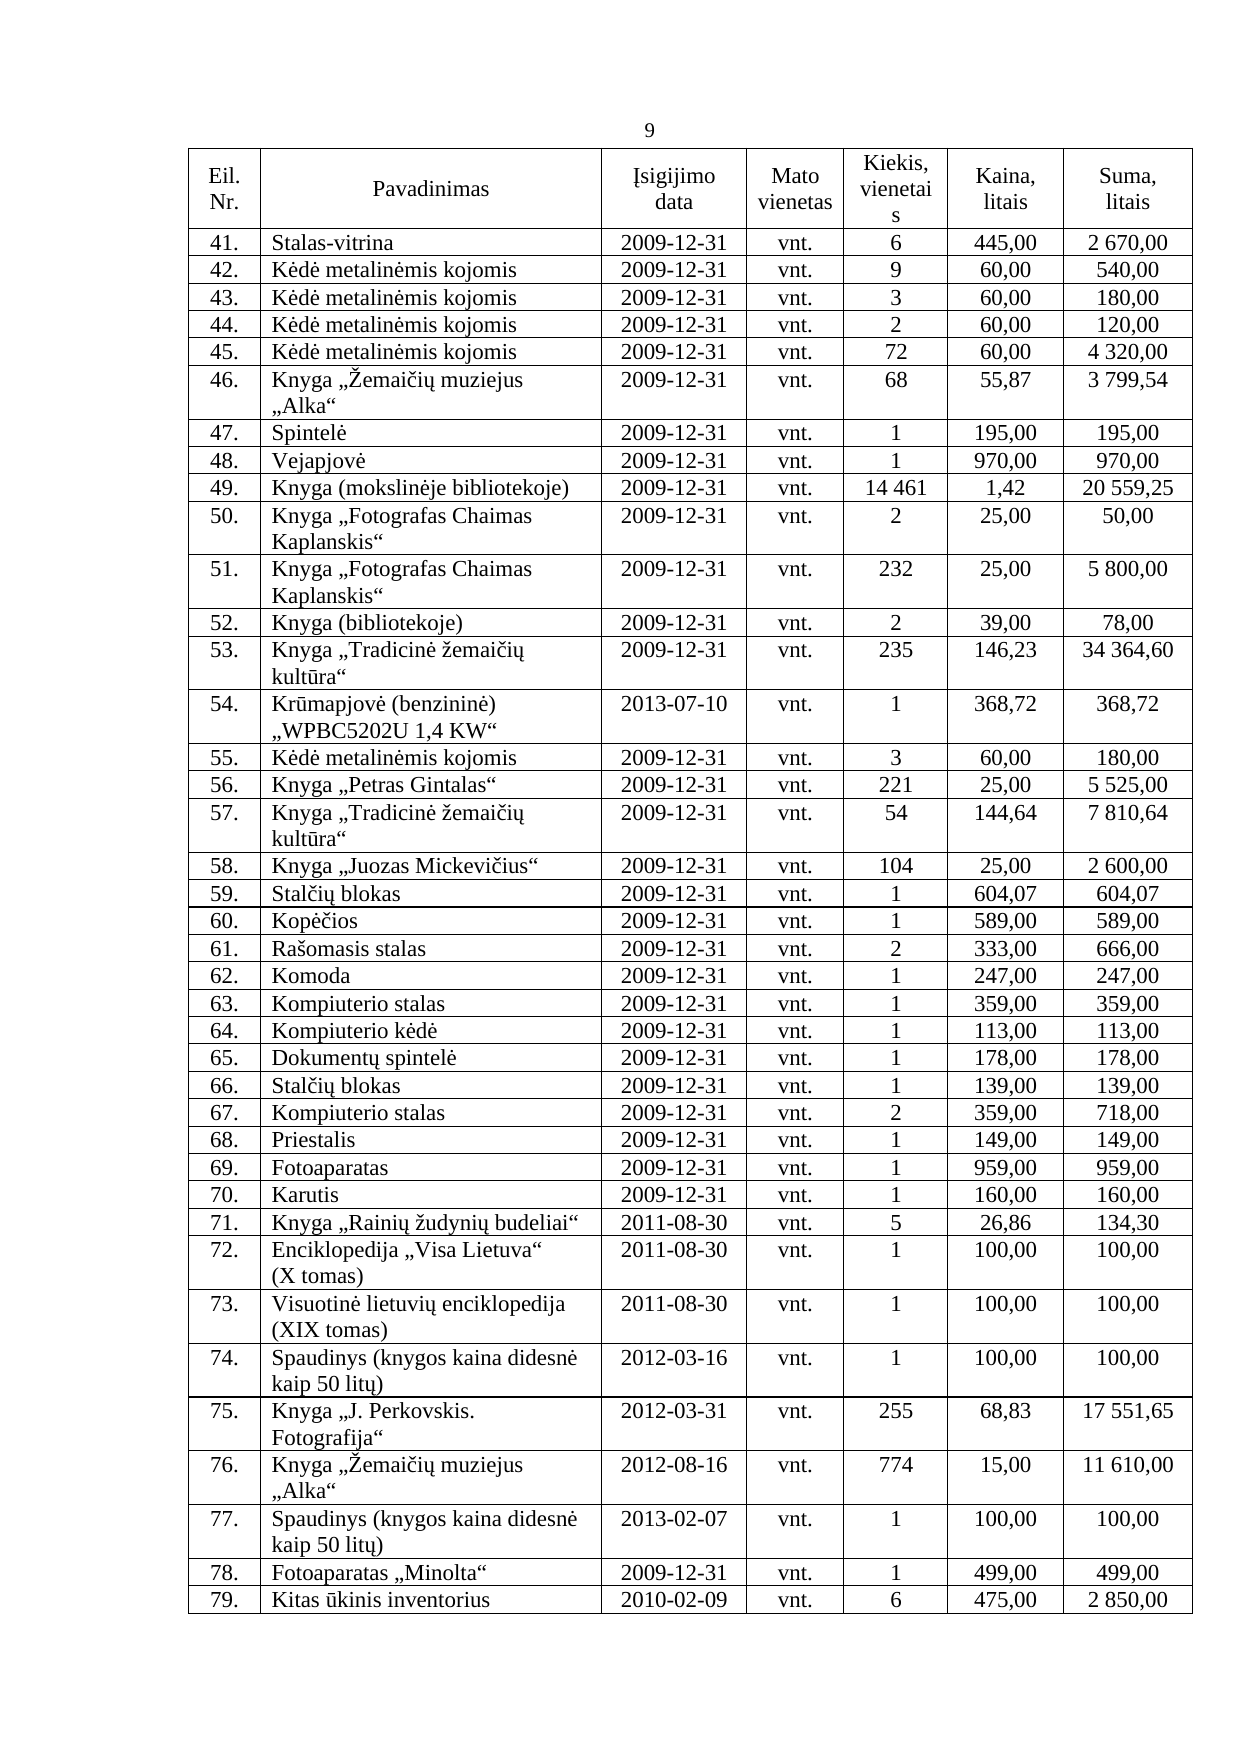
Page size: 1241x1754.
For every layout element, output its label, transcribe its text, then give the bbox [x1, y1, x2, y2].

table_cell 50,00 [1064, 502, 1192, 554]
table_cell 75. [189, 1398, 260, 1450]
table_cell 2013-02-07 [602, 1505, 746, 1558]
table_cell 149,00 [1064, 1127, 1192, 1153]
table_cell 78,00 [1064, 609, 1192, 636]
table_cell 26,86 [948, 1209, 1063, 1235]
table_cell vnt. [747, 1154, 843, 1180]
table_cell 69. [189, 1154, 260, 1180]
table_cell 68 [844, 366, 947, 418]
table_cell Kėdė metalinėmis kojomis [261, 744, 601, 770]
table_cell Knyga „Tradicinė žemaičių kultūra“ [261, 637, 601, 689]
table_cell 666,00 [1064, 935, 1192, 961]
table_cell 25,00 [948, 502, 1063, 554]
table_cell Krūmapjovė (benzininė) „WPBC5202U 1,4 KW“ [261, 690, 601, 743]
table_cell vnt. [747, 1209, 843, 1235]
table_cell 1 [844, 1072, 947, 1098]
table_cell vnt. [747, 420, 843, 446]
table_cell 74. [189, 1344, 260, 1396]
table_cell 134,30 [1064, 1209, 1192, 1235]
table_cell Spaudinys (knygos kaina didesnė kaip 50 litų) [261, 1505, 601, 1558]
table_cell Priestalis [261, 1127, 601, 1153]
table_cell 2009-12-31 [602, 744, 746, 770]
table_cell 56. [189, 771, 260, 798]
table_cell 100,00 [1064, 1344, 1192, 1396]
table_cell 77. [189, 1505, 260, 1558]
table_cell vnt. [747, 1099, 843, 1126]
table_cell Knyga „Juozas Mickevičius“ [261, 853, 601, 879]
table_cell 46. [189, 366, 260, 418]
table_cell Kėdė metalinėmis kojomis [261, 284, 601, 310]
table_cell 1 [844, 1154, 947, 1180]
table_cell 146,23 [948, 637, 1063, 689]
table_cell 2009-12-31 [602, 609, 746, 636]
table_cell 72 [844, 338, 947, 365]
table_cell 42. [189, 256, 260, 282]
table_cell 368,72 [948, 690, 1063, 743]
table_cell 2 670,00 [1064, 229, 1192, 255]
table_cell vnt. [747, 502, 843, 554]
table_cell 160,00 [1064, 1181, 1192, 1208]
table_cell 1,42 [948, 474, 1063, 501]
table_header Eil. Nr. [189, 149, 260, 228]
table_cell 970,00 [948, 447, 1063, 473]
table_cell vnt. [747, 447, 843, 473]
table_cell 5 [844, 1209, 947, 1235]
table_header Kiekis, vienetais [844, 149, 947, 228]
table_cell 4 320,00 [1064, 338, 1192, 365]
table_cell 3 [844, 284, 947, 310]
table_cell 2009-12-31 [602, 1044, 746, 1071]
table_cell 2009-12-31 [602, 1072, 746, 1098]
table_cell 68. [189, 1127, 260, 1153]
table_cell 60,00 [948, 256, 1063, 282]
table_cell 54 [844, 799, 947, 852]
table_cell 604,07 [948, 880, 1063, 906]
table_cell Kompiuterio kėdė [261, 1017, 601, 1043]
table_cell 247,00 [1064, 962, 1192, 988]
table_cell 5 525,00 [1064, 771, 1192, 798]
table_cell 2009-12-31 [602, 311, 746, 337]
table_cell Komoda [261, 962, 601, 988]
table_cell 2009-12-31 [602, 799, 746, 852]
table_cell 59. [189, 880, 260, 906]
table_cell Kitas ūkinis inventorius [261, 1586, 601, 1612]
table_cell 41. [189, 229, 260, 255]
table_cell vnt. [747, 229, 843, 255]
table_cell 2009-12-31 [602, 962, 746, 988]
table_cell vnt. [747, 1181, 843, 1208]
table_cell Kėdė metalinėmis kojomis [261, 256, 601, 282]
table_cell 180,00 [1064, 744, 1192, 770]
table_cell Spintelė [261, 420, 601, 446]
table_cell 2009-12-31 [602, 853, 746, 879]
table_cell 60,00 [948, 338, 1063, 365]
table_cell 255 [844, 1398, 947, 1450]
table_cell 2009-12-31 [602, 284, 746, 310]
table_cell 247,00 [948, 962, 1063, 988]
table_cell 20 559,25 [1064, 474, 1192, 501]
table_cell vnt. [747, 1236, 843, 1289]
table_cell 2009-12-31 [602, 880, 746, 906]
table_cell 2009-12-31 [602, 1017, 746, 1043]
table_cell 6 [844, 229, 947, 255]
table_cell 1 [844, 990, 947, 1016]
table_cell vnt. [747, 908, 843, 934]
table_cell 2 [844, 609, 947, 636]
table_cell 2009-12-31 [602, 908, 746, 934]
table_cell Vejapjovė [261, 447, 601, 473]
table_cell 60,00 [948, 311, 1063, 337]
table_header Pavadinimas [261, 149, 601, 228]
table_cell 100,00 [1064, 1236, 1192, 1289]
table_cell vnt. [747, 744, 843, 770]
table_cell Enciklopedija „Visa Lietuva“ (X tomas) [261, 1236, 601, 1289]
table_cell Kompiuterio stalas [261, 1099, 601, 1126]
table_cell 62. [189, 962, 260, 988]
table_cell 2009-12-31 [602, 502, 746, 554]
table_cell 25,00 [948, 555, 1063, 608]
table_cell Knyga „Žemaičių muziejus „Alka“ [261, 1451, 601, 1504]
table_cell 1 [844, 962, 947, 988]
table_cell Fotoaparatas „Minolta“ [261, 1559, 601, 1585]
table_cell 195,00 [1064, 420, 1192, 446]
table_cell Dokumentų spintelė [261, 1044, 601, 1071]
table_cell 180,00 [1064, 284, 1192, 310]
table_cell vnt. [747, 1072, 843, 1098]
table_cell 17 551,65 [1064, 1398, 1192, 1450]
table_cell 2009-12-31 [602, 637, 746, 689]
table_cell Knyga „Fotografas Chaimas Kaplanskis“ [261, 555, 601, 608]
table_cell 959,00 [1064, 1154, 1192, 1180]
table_cell 61. [189, 935, 260, 961]
table_cell 475,00 [948, 1586, 1063, 1612]
table_cell Karutis [261, 1181, 601, 1208]
table_cell 1 [844, 420, 947, 446]
table_cell 66. [189, 1072, 260, 1098]
table_cell 499,00 [1064, 1559, 1192, 1585]
table_cell 160,00 [948, 1181, 1063, 1208]
table_cell vnt. [747, 1290, 843, 1343]
table_cell 2012-03-16 [602, 1344, 746, 1396]
table_cell 1 [844, 1559, 947, 1585]
table_cell 178,00 [948, 1044, 1063, 1071]
table_cell Knyga „Žemaičių muziejus „Alka“ [261, 366, 601, 418]
table_cell 71. [189, 1209, 260, 1235]
table_cell 55. [189, 744, 260, 770]
table_cell vnt. [747, 474, 843, 501]
table_cell 49. [189, 474, 260, 501]
table_cell 2 600,00 [1064, 853, 1192, 879]
table_cell 100,00 [948, 1236, 1063, 1289]
table_cell 3 799,54 [1064, 366, 1192, 418]
table_cell 178,00 [1064, 1044, 1192, 1071]
table_cell 51. [189, 555, 260, 608]
table_header Mato vienetas [747, 149, 843, 228]
table_cell vnt. [747, 1451, 843, 1504]
table_cell vnt. [747, 1505, 843, 1558]
table_cell 2009-12-31 [602, 1127, 746, 1153]
table_cell 55,87 [948, 366, 1063, 418]
table_cell 195,00 [948, 420, 1063, 446]
table_cell 78. [189, 1559, 260, 1585]
table_cell 113,00 [1064, 1017, 1192, 1043]
table_cell 235 [844, 637, 947, 689]
table_cell vnt. [747, 880, 843, 906]
table_cell Knyga (mokslinėje bibliotekoje) [261, 474, 601, 501]
table_header Suma, litais [1064, 149, 1192, 228]
table_cell Stalčių blokas [261, 1072, 601, 1098]
table_cell 589,00 [1064, 908, 1192, 934]
table_cell 1 [844, 1181, 947, 1208]
table_cell 79. [189, 1586, 260, 1612]
table_cell 2010-02-09 [602, 1586, 746, 1612]
table_cell Kėdė metalinėmis kojomis [261, 338, 601, 365]
table_cell 25,00 [948, 853, 1063, 879]
table_cell 1 [844, 1344, 947, 1396]
table_cell 604,07 [1064, 880, 1192, 906]
table_cell 2009-12-31 [602, 1099, 746, 1126]
table_cell Knyga „Rainių žudynių budeliai“ [261, 1209, 601, 1235]
table_cell 25,00 [948, 771, 1063, 798]
table_cell 2 850,00 [1064, 1586, 1192, 1612]
table_cell 139,00 [1064, 1072, 1192, 1098]
table_cell 1 [844, 1236, 947, 1289]
table_cell 68,83 [948, 1398, 1063, 1450]
table_cell 73. [189, 1290, 260, 1343]
table_cell 72. [189, 1236, 260, 1289]
table_cell 2009-12-31 [602, 420, 746, 446]
table_cell 2009-12-31 [602, 338, 746, 365]
table_cell 76. [189, 1451, 260, 1504]
table_cell vnt. [747, 637, 843, 689]
table_cell vnt. [747, 1398, 843, 1450]
table_cell vnt. [747, 609, 843, 636]
table_cell 2 [844, 311, 947, 337]
table_cell 232 [844, 555, 947, 608]
table_cell 2 [844, 502, 947, 554]
table_cell vnt. [747, 1017, 843, 1043]
table_cell 540,00 [1064, 256, 1192, 282]
table_cell 2009-12-31 [602, 771, 746, 798]
table_cell vnt. [747, 1344, 843, 1396]
table_cell vnt. [747, 853, 843, 879]
table_cell 53. [189, 637, 260, 689]
table_cell vnt. [747, 1559, 843, 1585]
table_cell 445,00 [948, 229, 1063, 255]
table_cell vnt. [747, 799, 843, 852]
table_cell 2009-12-31 [602, 990, 746, 1016]
table_cell Visuotinė lietuvių enciklopedija (XIX tomas) [261, 1290, 601, 1343]
table_cell 2009-12-31 [602, 256, 746, 282]
table_cell Kopėčios [261, 908, 601, 934]
table_cell 100,00 [948, 1290, 1063, 1343]
table_cell 60,00 [948, 744, 1063, 770]
table_cell vnt. [747, 366, 843, 418]
table_cell 774 [844, 1451, 947, 1504]
table_cell 2009-12-31 [602, 935, 746, 961]
table_cell 5 800,00 [1064, 555, 1192, 608]
table_cell vnt. [747, 311, 843, 337]
table_cell vnt. [747, 1127, 843, 1153]
table_cell 499,00 [948, 1559, 1063, 1585]
table_cell 333,00 [948, 935, 1063, 961]
table_cell 60. [189, 908, 260, 934]
table_cell Stalas-vitrina [261, 229, 601, 255]
table_cell 2013-07-10 [602, 690, 746, 743]
table_cell 3 [844, 744, 947, 770]
table_cell 100,00 [1064, 1290, 1192, 1343]
table_cell vnt. [747, 555, 843, 608]
table_cell 48. [189, 447, 260, 473]
table_cell 139,00 [948, 1072, 1063, 1098]
table_cell 1 [844, 1127, 947, 1153]
table_cell Knyga „Petras Gintalas“ [261, 771, 601, 798]
table_cell 34 364,60 [1064, 637, 1192, 689]
table_cell 44. [189, 311, 260, 337]
table_cell 1 [844, 447, 947, 473]
table_cell 359,00 [948, 990, 1063, 1016]
table_cell 1 [844, 1017, 947, 1043]
table_cell 1 [844, 1044, 947, 1071]
table_cell vnt. [747, 256, 843, 282]
table_cell 50. [189, 502, 260, 554]
table_cell vnt. [747, 990, 843, 1016]
table_cell 970,00 [1064, 447, 1192, 473]
table_cell 11 610,00 [1064, 1451, 1192, 1504]
table_cell 2011-08-30 [602, 1209, 746, 1235]
table_cell 113,00 [948, 1017, 1063, 1043]
table_cell 47. [189, 420, 260, 446]
table_cell Knyga „Fotografas Chaimas Kaplanskis“ [261, 502, 601, 554]
table_cell 2009-12-31 [602, 229, 746, 255]
table_cell 120,00 [1064, 311, 1192, 337]
table_cell 9 [844, 256, 947, 282]
table_cell 63. [189, 990, 260, 1016]
table_cell 104 [844, 853, 947, 879]
table_cell 57. [189, 799, 260, 852]
table_cell 2011-08-30 [602, 1236, 746, 1289]
table_cell 1 [844, 1505, 947, 1558]
table_cell vnt. [747, 1586, 843, 1612]
table_cell 2012-08-16 [602, 1451, 746, 1504]
table_cell vnt. [747, 1044, 843, 1071]
table_cell 52. [189, 609, 260, 636]
table_cell 2009-12-31 [602, 555, 746, 608]
table_cell 39,00 [948, 609, 1063, 636]
table_cell 100,00 [1064, 1505, 1192, 1558]
table_cell 368,72 [1064, 690, 1192, 743]
table_cell 1 [844, 880, 947, 906]
table_cell vnt. [747, 771, 843, 798]
table_cell 2009-12-31 [602, 1559, 746, 1585]
table_cell 1 [844, 690, 947, 743]
table_cell 2011-08-30 [602, 1290, 746, 1343]
table_cell 2009-12-31 [602, 447, 746, 473]
table_cell Kėdė metalinėmis kojomis [261, 311, 601, 337]
table_cell Knyga (bibliotekoje) [261, 609, 601, 636]
table_cell 1 [844, 1290, 947, 1343]
table_cell 64. [189, 1017, 260, 1043]
table_cell 67. [189, 1099, 260, 1126]
table_cell 100,00 [948, 1344, 1063, 1396]
table_cell vnt. [747, 338, 843, 365]
table_cell 149,00 [948, 1127, 1063, 1153]
table_cell 65. [189, 1044, 260, 1071]
table_cell 221 [844, 771, 947, 798]
table_cell 718,00 [1064, 1099, 1192, 1126]
table_cell 2012-03-31 [602, 1398, 746, 1450]
table_cell 2009-12-31 [602, 1181, 746, 1208]
table_cell 15,00 [948, 1451, 1063, 1504]
table_cell Rašomasis stalas [261, 935, 601, 961]
table_cell vnt. [747, 284, 843, 310]
table_cell Fotoaparatas [261, 1154, 601, 1180]
table_cell Knyga „J. Perkovskis. Fotografija“ [261, 1398, 601, 1450]
table_cell Spaudinys (knygos kaina didesnė kaip 50 litų) [261, 1344, 601, 1396]
table_cell 959,00 [948, 1154, 1063, 1180]
table_cell 1 [844, 908, 947, 934]
table_cell 144,64 [948, 799, 1063, 852]
table_cell 60,00 [948, 284, 1063, 310]
table_cell Stalčių blokas [261, 880, 601, 906]
table_cell 6 [844, 1586, 947, 1612]
table_cell 54. [189, 690, 260, 743]
table_cell Kompiuterio stalas [261, 990, 601, 1016]
table_cell 2 [844, 1099, 947, 1126]
table_cell 43. [189, 284, 260, 310]
table_cell 589,00 [948, 908, 1063, 934]
table_cell 70. [189, 1181, 260, 1208]
table_cell 359,00 [1064, 990, 1192, 1016]
table_cell vnt. [747, 962, 843, 988]
table_cell vnt. [747, 690, 843, 743]
table_header Įsigijimo data [602, 149, 746, 228]
table_cell 2009-12-31 [602, 474, 746, 501]
table_cell 7 810,64 [1064, 799, 1192, 852]
table_cell 359,00 [948, 1099, 1063, 1126]
table_header Kaina, litais [948, 149, 1063, 228]
table_cell vnt. [747, 935, 843, 961]
table_cell Knyga „Tradicinė žemaičių kultūra“ [261, 799, 601, 852]
table_cell 100,00 [948, 1505, 1063, 1558]
table_cell 2009-12-31 [602, 1154, 746, 1180]
table_cell 45. [189, 338, 260, 365]
table_cell 2 [844, 935, 947, 961]
table_cell 2009-12-31 [602, 366, 746, 418]
table_cell 58. [189, 853, 260, 879]
table_cell 14 461 [844, 474, 947, 501]
